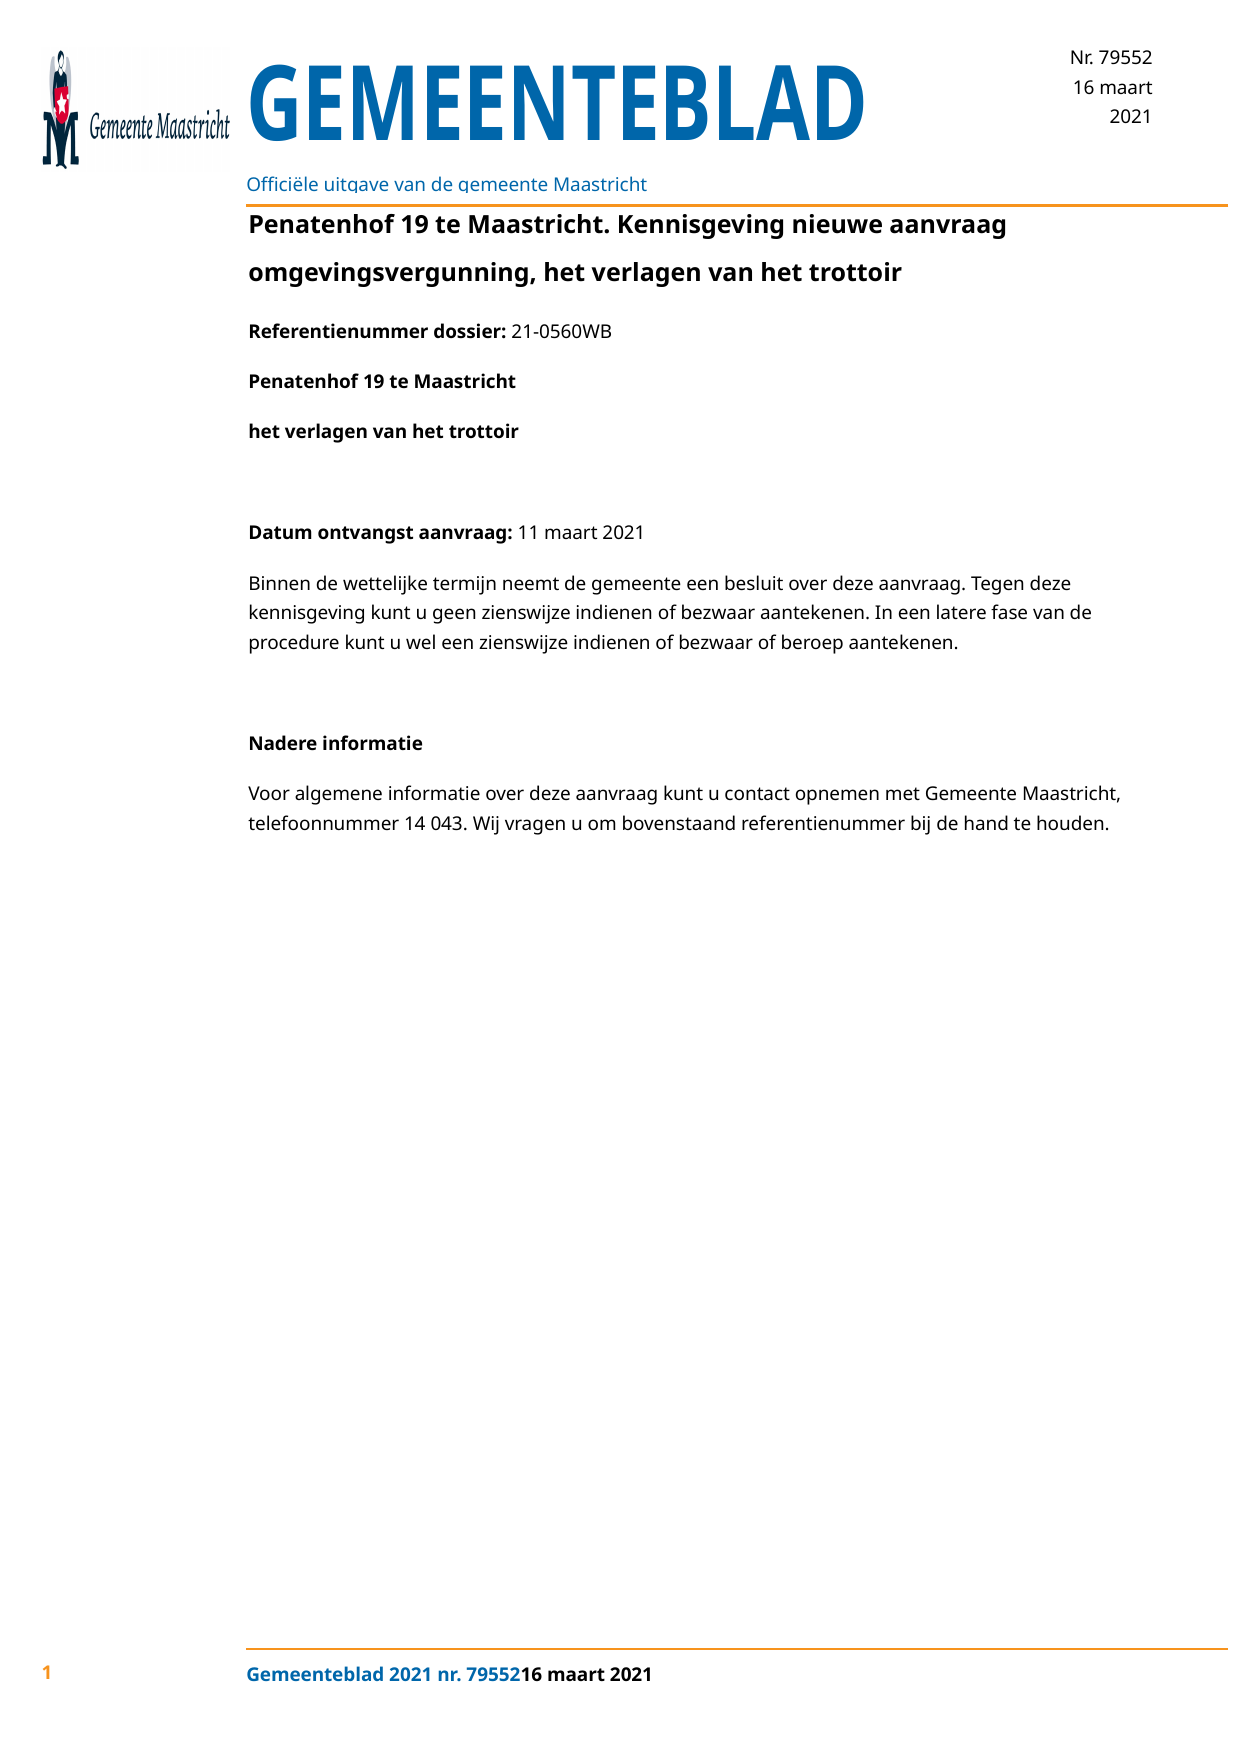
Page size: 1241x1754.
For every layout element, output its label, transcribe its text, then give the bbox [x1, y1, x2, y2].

text het verlagen van het trottoir [248, 419, 1152, 444]
text Penatenhof 19 te Maastricht [248, 368, 1152, 394]
text Binnen de wettelijke termijn neemt de gemeente een besluit over deze aanvraag. Tegen deze kennisgeving kunt u geen zienswijze indienen of bezwaar aantekenen. In een latere fase van de procedure kunt u wel een zienswijze indienen of bezwaar of beroep aantekenen. [248, 570, 1152, 655]
text Voor algemene informatie over deze aanvraag kunt u contact opnemen met Gemeente Maastricht, telefoonnummer 14 043. Wij vragen u om bovenstaand referentienummer bij de hand te houden. [248, 780, 1152, 836]
picture [41, 47, 231, 172]
text Penatenhof 19 te Maastricht. Kennisgeving nieuwe aanvraag omgevingsvergunning, het verlagen van het trottoir [248, 207, 1152, 288]
text Datum ontvangst aanvraag: 11 maart 2021 [248, 519, 1152, 545]
text Referentienummer dossier: 21-0560WB [248, 318, 1152, 344]
text Nadere informatie [248, 730, 1152, 756]
